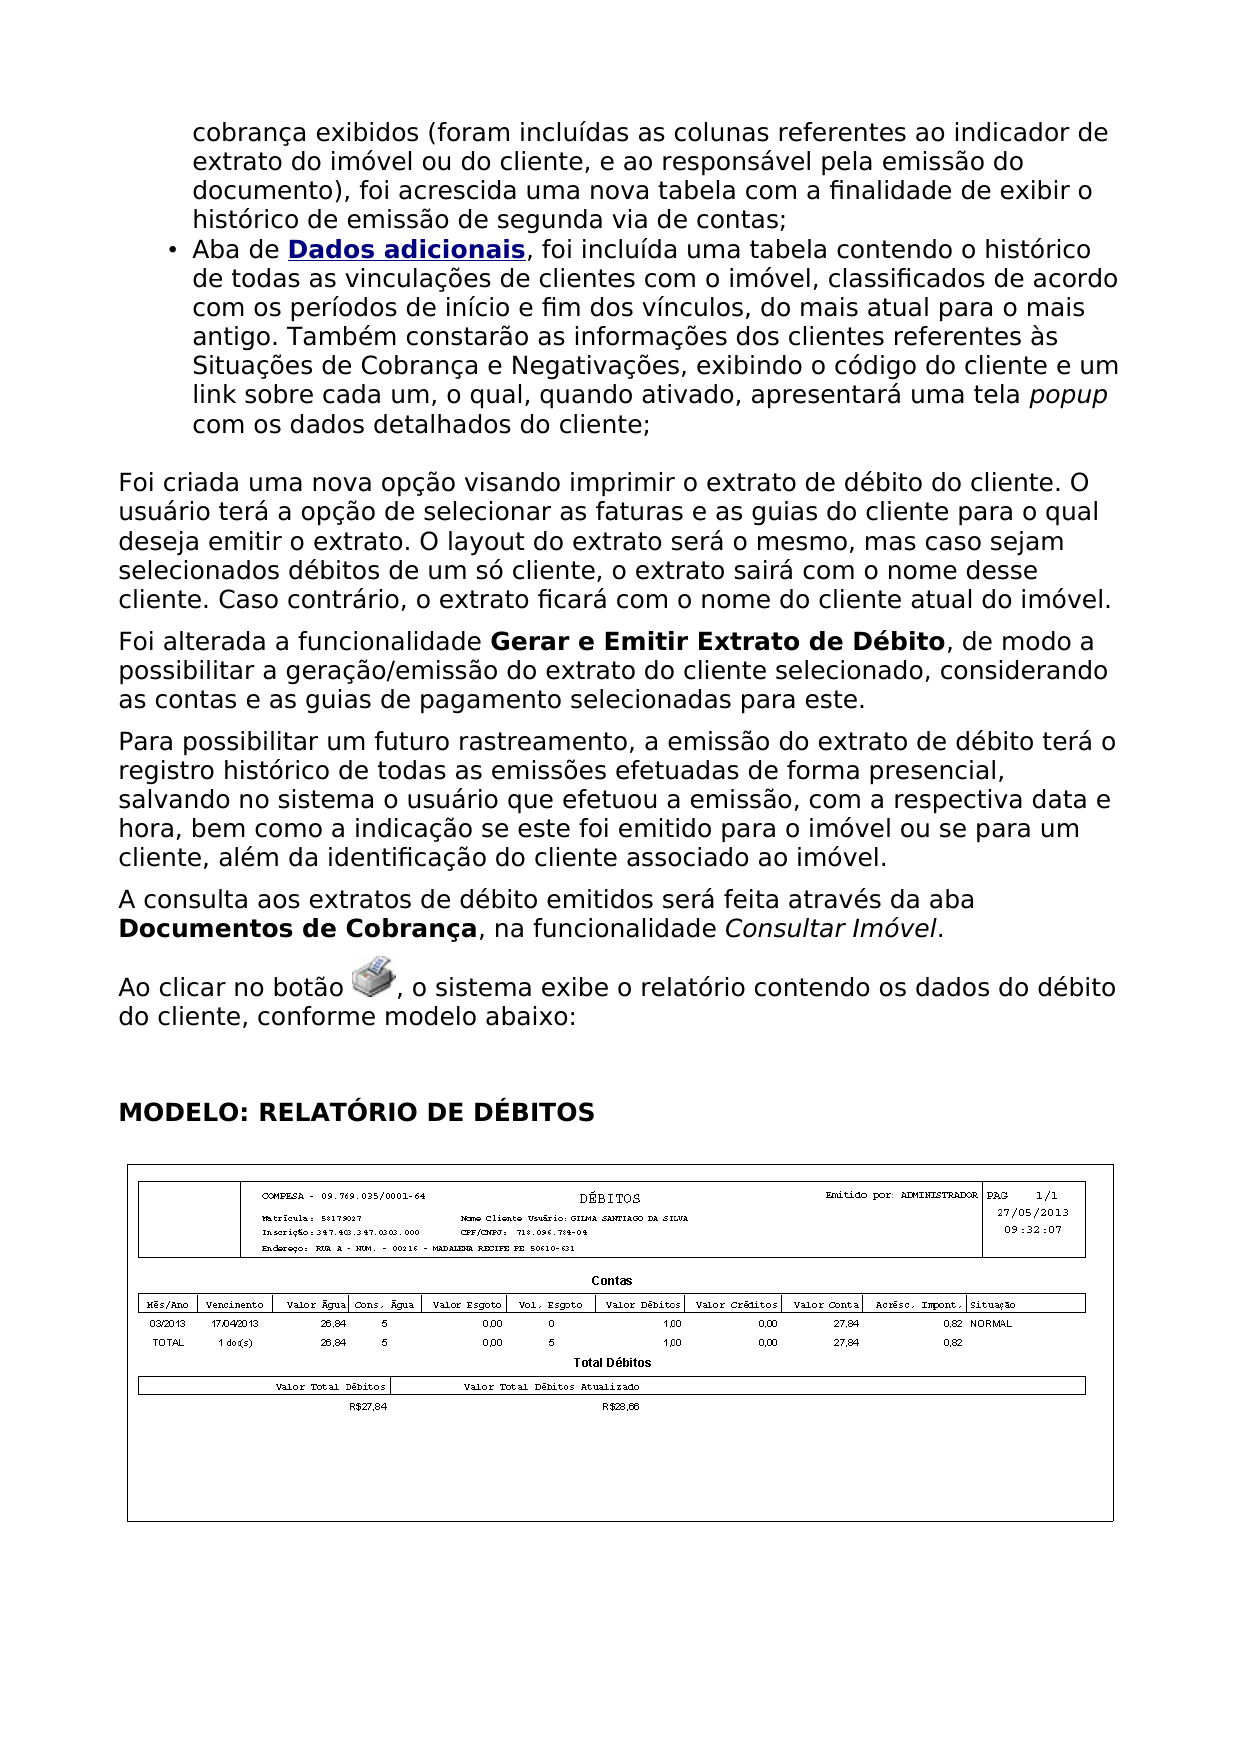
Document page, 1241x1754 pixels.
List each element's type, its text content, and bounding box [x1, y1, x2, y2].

picture [129, 1166, 1111, 1490]
text Foi criada uma nova opção visando imprimir o extrato de débito do cliente. O usuário terá a opção de selecionar as faturas e as guias do cliente para o qual deseja emitir o extrato. O layout do extrato será o mesmo, mas caso sejam selecionados débitos de um só cliente, o extrato sairá com o nome desse cliente. Caso contrário, o extrato ficará com o nome do cliente atual do imóvel. [118, 468, 1122, 614]
list Aba de Dados adicionais, foi incluída uma tabela contendo o histórico de todas as vinculações de clientes com o imóvel, classificados de acordo com os períodos de início e fim dos vínculos, do mais atual para o mais antigo. Também constarão as informações dos clientes referentes às Situações de Cobrança e Negativações, exibindo o código do cliente e um link sobre cada um, o qual, quando ativado, apresentará uma tela popup com os dados detalhados do cliente; [177, 235, 1122, 439]
text Foi alterada a funcionalidade Gerar e Emitir Extrato de Débito, de modo a possibilitar a geração/emissão do extrato do cliente selecionado, considerando as contas e as guias de pagamento selecionadas para este. [118, 627, 1122, 714]
list cobrança exibidos (foram incluídas as colunas referentes ao indicador de extrato do imóvel ou do cliente, e ao responsável pela emissão do documento), foi acrescida uma nova tabela com a finalidade de exibir o histórico de emissão de segunda via de contas; [177, 118, 1122, 235]
table_header [128, 1165, 1113, 1521]
picture [352, 956, 396, 997]
text Para possibilitar um futuro rastreamento, a emissão do extrato de débito terá o registro histórico de todas as emissões efetuadas de forma presencial, salvando no sistema o usuário que efetuou a emissão, com a respectiva data e hora, bem como a indicação se este foi emitido para o imóvel ou se para um cliente, além da identificação do cliente associado ao imóvel. [118, 727, 1122, 873]
subtitle MODELO: RELATÓRIO DE DÉBITOS [118, 1098, 1122, 1127]
text Ao clicar no botão , o sistema exibe o relatório contendo os dados do débito do cliente, conforme modelo abaixo: [118, 956, 1122, 1061]
text A consulta aos extratos de débito emitidos será feita através da aba Documentos de Cobrança, na funcionalidade Consultar Imóvel. [118, 885, 1122, 943]
